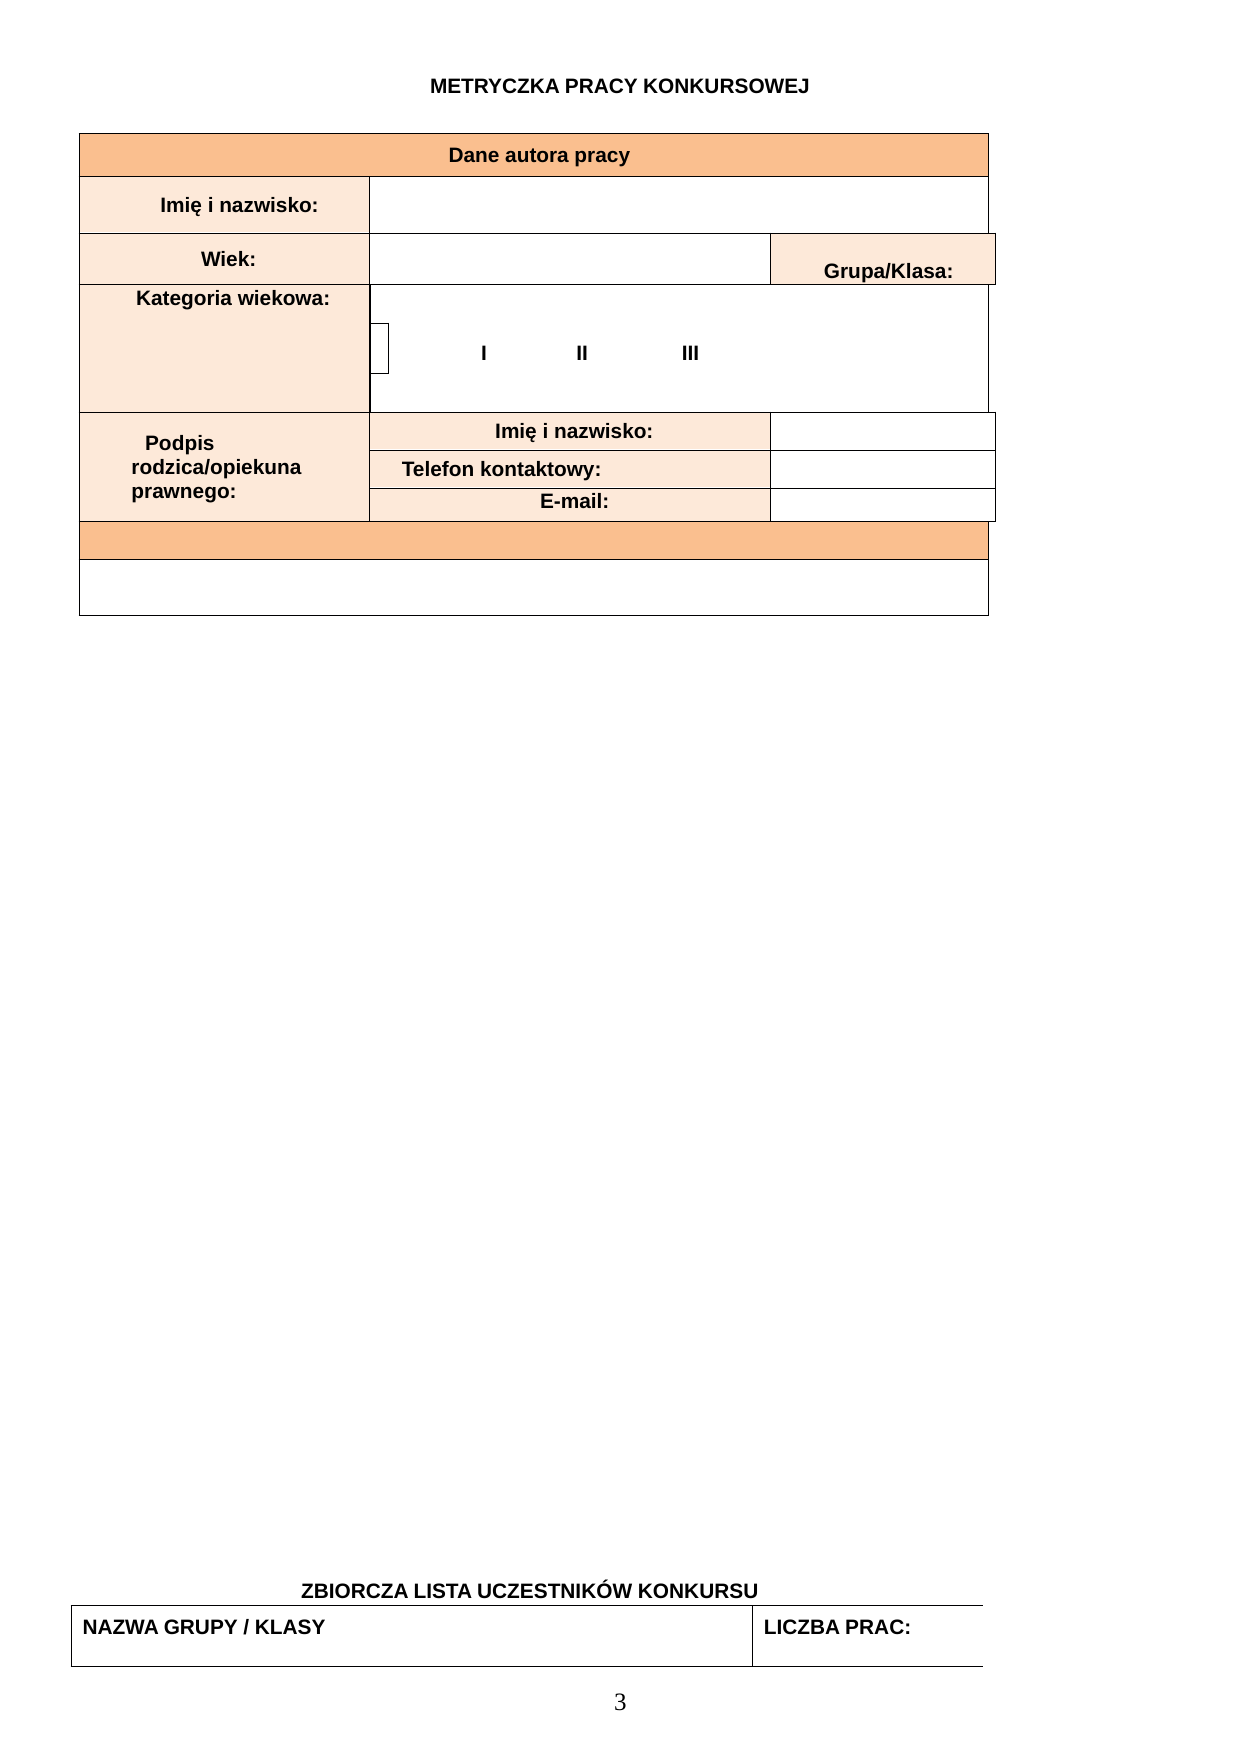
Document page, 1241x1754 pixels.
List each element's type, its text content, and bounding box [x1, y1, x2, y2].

table_cell [371, 285, 988, 322]
table_cell [80, 522, 988, 559]
table_cell [80, 560, 988, 614]
table_cell [989, 323, 995, 373]
table_cell Grupa/Klasa: [771, 234, 995, 284]
table_cell [371, 324, 388, 373]
table_cell [989, 559, 995, 614]
table_cell I II III [389, 323, 988, 412]
table_cell Wiek: [80, 234, 369, 284]
table_cell [771, 489, 995, 521]
table_cell Imię i nazwisko: [370, 413, 770, 449]
table_cell [370, 177, 988, 232]
table_header LICZBA PRAC: [753, 1606, 983, 1666]
table_cell [989, 373, 995, 412]
table_header Dane autora pracy [80, 134, 988, 176]
table_cell Imię i nazwisko: [80, 177, 369, 232]
table_cell [370, 234, 770, 284]
text METRYCZKA PRACY KONKURSOWEJ [88, 74, 1151, 98]
table_cell Kategoria wiekowa: [80, 285, 369, 412]
table_header NAZWA GRUPY / KLASY [72, 1606, 752, 1666]
table_cell [371, 374, 389, 412]
table_cell [989, 522, 995, 559]
table_cell [989, 285, 995, 322]
table_cell [989, 176, 995, 232]
table_header [989, 133, 995, 176]
table_cell E-mail: [370, 489, 770, 521]
table_cell Podpis rodzica/opiekuna prawnego: [80, 413, 369, 521]
subtitle ZBIORCZA LISTA UCZESTNIKÓW KONKURSU [88, 1579, 1063, 1603]
table_cell Telefon kontaktowy: [370, 451, 770, 487]
table_cell [771, 451, 995, 487]
table_cell [771, 413, 995, 449]
